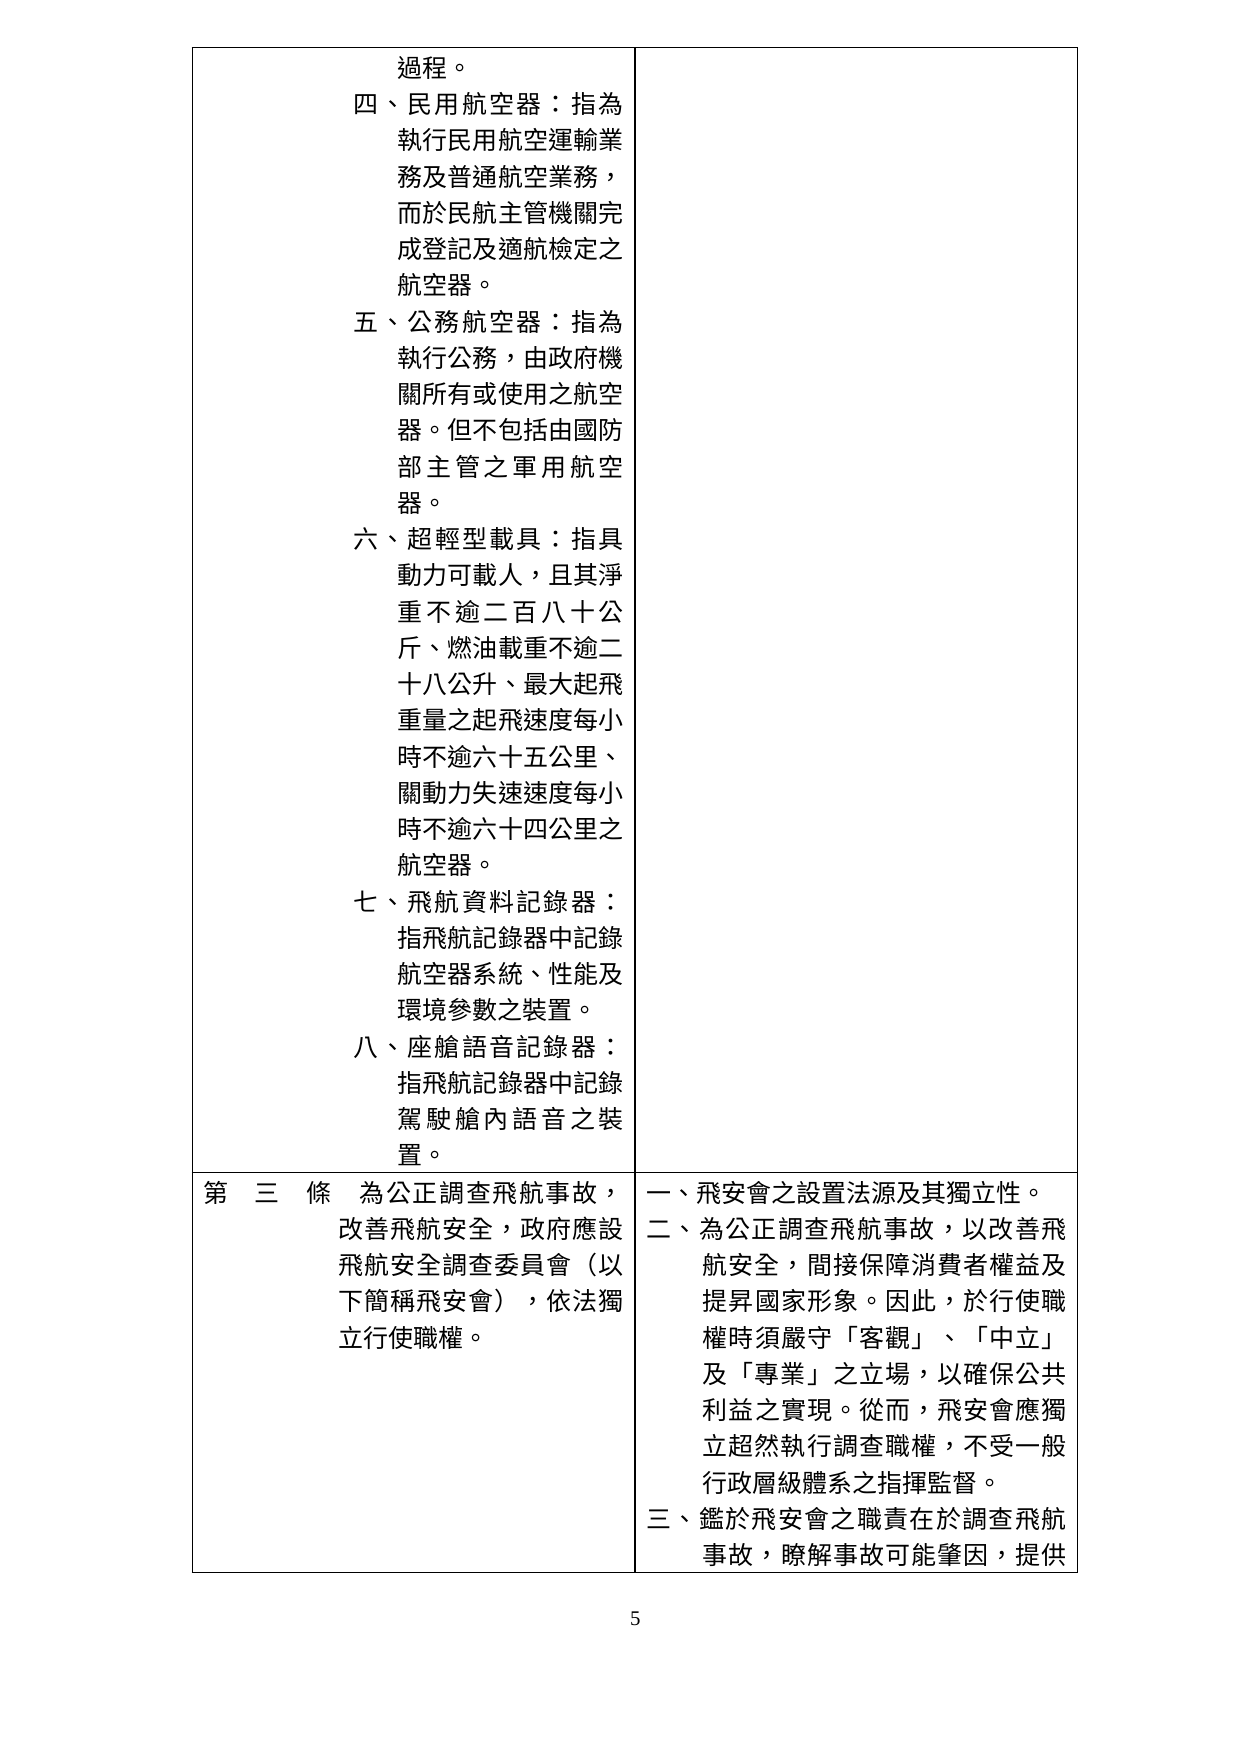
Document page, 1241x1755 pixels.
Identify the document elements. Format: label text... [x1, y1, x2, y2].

table_cell 第三條 為公正調查飛航事故，改善飛航安全，政府應設飛航安全調查委員會（以下簡稱飛安會），依法獨立行使職權。 [193, 1173, 634, 1572]
table_cell 一、飛安會之設置法源及其獨立性。 二、為公正調查飛航事故，以改善飛航安全，間接保障消費者權益及提昇國家形象。因此，於行使職權時須嚴守「客觀」、「中立」及「專業」之立場，以確保公共利益之實現。從而，飛安會應獨立超然執行調查職權，不受一般行政層級體系之指揮監督。 三、鑑於飛安會之職責在於調查飛航事故，瞭解事故可能肇因，提供 [636, 1173, 1077, 1572]
table_cell [636, 48, 1077, 1172]
table_cell 過程。 四、民用航空器：指為執行民用航空運輸業務及普通航空業務，而於民航主管機關完成登記及適航檢定之航空器。 五、公務航空器：指為執行公務，由政府機關所有或使用之航空器。但不包括由國防部主管之軍用航空器。 六、超輕型載具：指具動力可載人，且其淨重不逾二百八十公斤、燃油載重不逾二十八公升、最大起飛重量之起飛速度每小時不逾六十五公里、關動力失速速度每小時不逾六十四公里之航空器。 七、飛航資料記錄器：指飛航記錄器中記錄航空器系統、性能及環境參數之裝置。 八、座艙語音記錄器：指飛航記錄器中記錄駕駛艙內語音之裝置。 [193, 48, 634, 1172]
